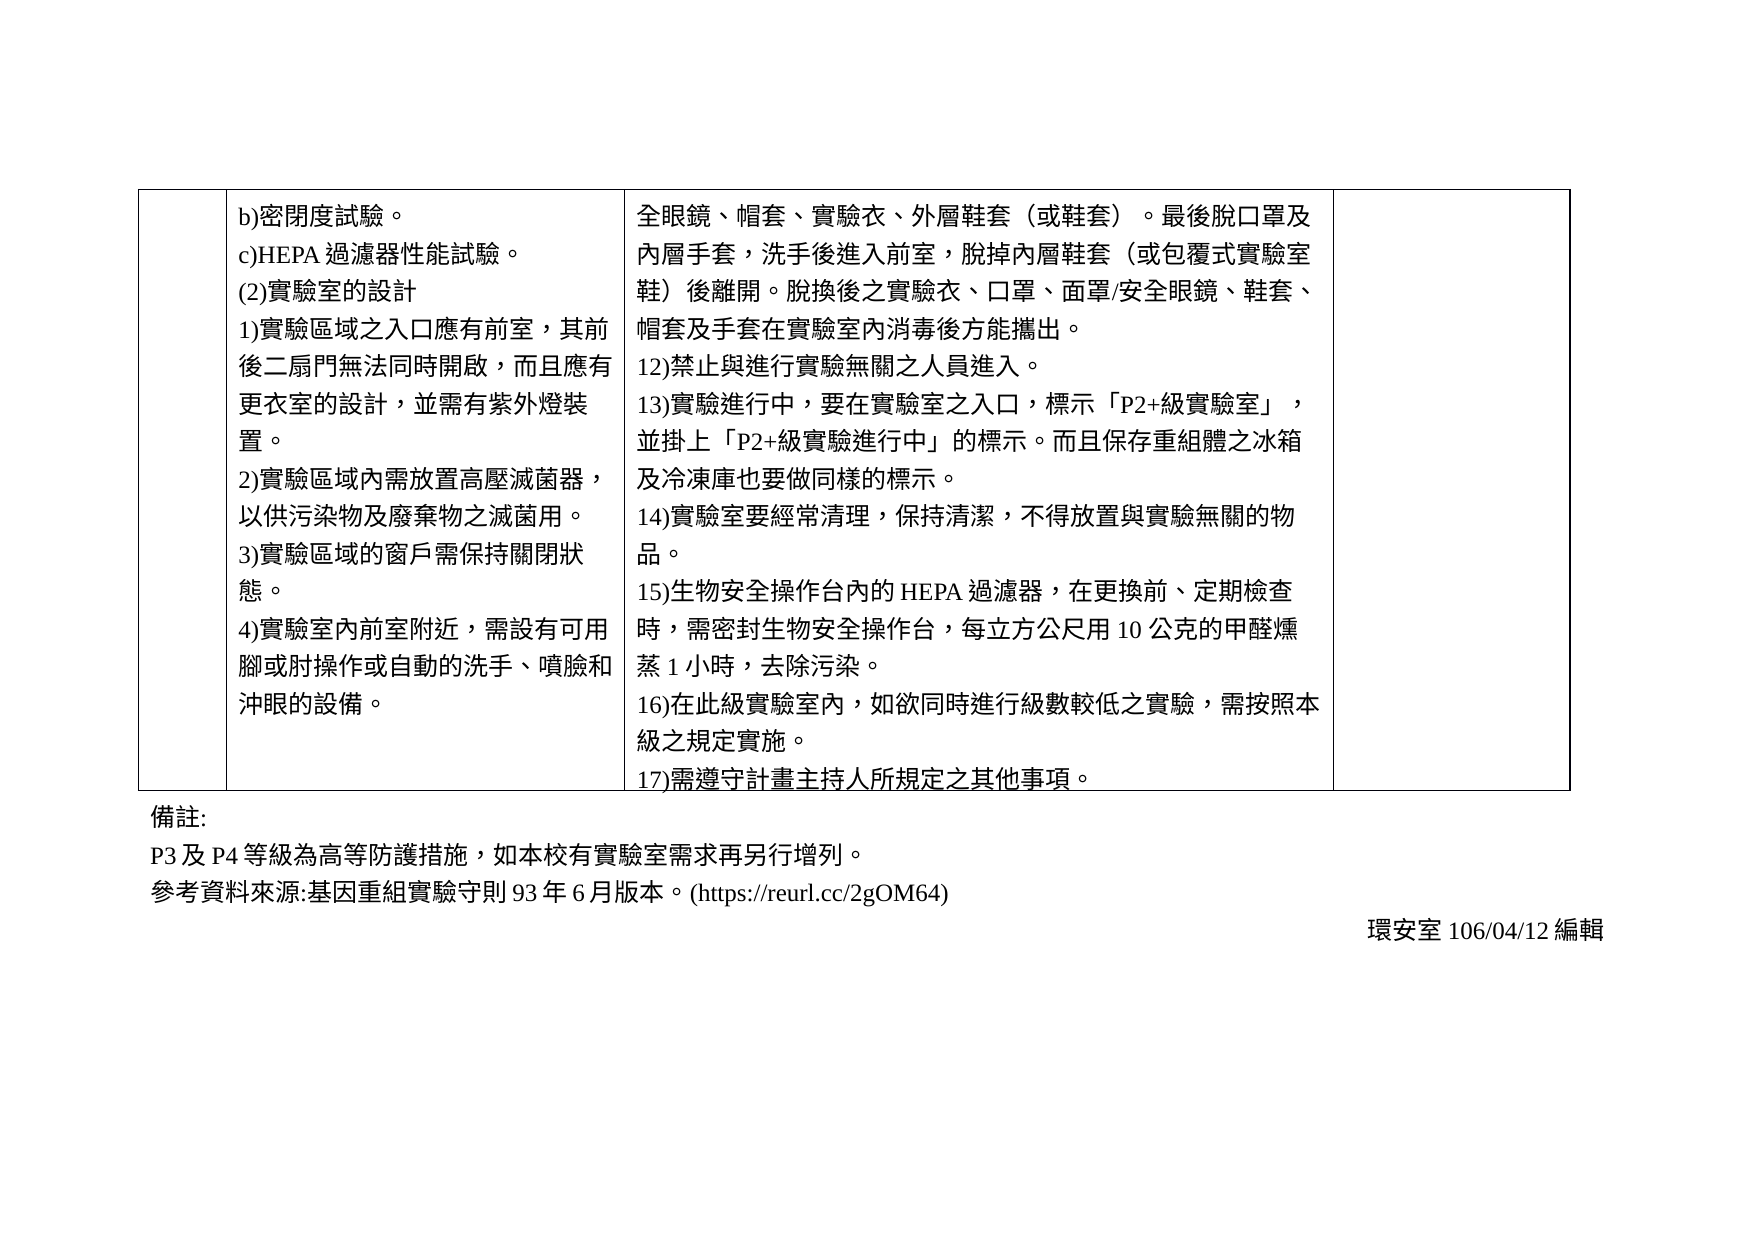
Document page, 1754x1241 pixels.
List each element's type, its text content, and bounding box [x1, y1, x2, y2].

text P3及P4等級為高等防護措施，如本校有實驗室需求再另行增列。 [150, 828, 1604, 866]
table_cell [139, 190, 226, 790]
text 備註: [150, 791, 1604, 828]
table_cell 全眼鏡、帽套、實驗衣、外層鞋套（或鞋套）。最後脫口罩及內層手套，洗手後進入前室，脫掉內層鞋套（或包覆式實驗室鞋）後離開。脫換後之實驗衣、口罩、面罩/安全眼鏡、鞋套、帽套及手套在實驗室內消毒後方能攜出。 12)禁止與進行實驗無關之人員進入。 13)實驗進行中，要在實驗室之入口，標示「P2+級實驗室」，並掛上「P2+級實驗進行中」的標示。而且保存重組體之冰箱及冷凍庫也要做同樣的標示。 14)實驗室要經常清理，保持清潔，不得放置與實驗無關的物品。 15)生物安全操作台內的HEPA 過濾器，在更換前、定期檢查時，需密封生物安全操作台，每立方公尺用10 公克的甲醛燻蒸1 小時，去除污染。 16)在此級實驗室內，如欲同時進行級數較低之實驗，需按照本級之規定實施。 17)需遵守計畫主持人所規定之其他事項。 [625, 190, 1333, 790]
table_cell b)密閉度試驗。 c)HEPA 過濾器性能試驗。 (2)實驗室的設計 1)實驗區域之入口應有前室，其前後二扇門無法同時開啟，而且應有更衣室的設計，並需有紫外燈裝置。 2)實驗區域內需放置高壓滅菌器，以供污染物及廢棄物之滅菌用。 3)實驗區域的窗戶需保持關閉狀態。 4)實驗室內前室附近，需設有可用腳或肘操作或自動的洗手、噴臉和沖眼的設備。 [227, 190, 624, 790]
text 環安室106/04/12編輯 [150, 903, 1604, 941]
text 參考資料來源:基因重組實驗守則93年6月版本。(https://reurl.cc/2gOM64) [150, 866, 1604, 903]
table_cell [1334, 190, 1569, 790]
